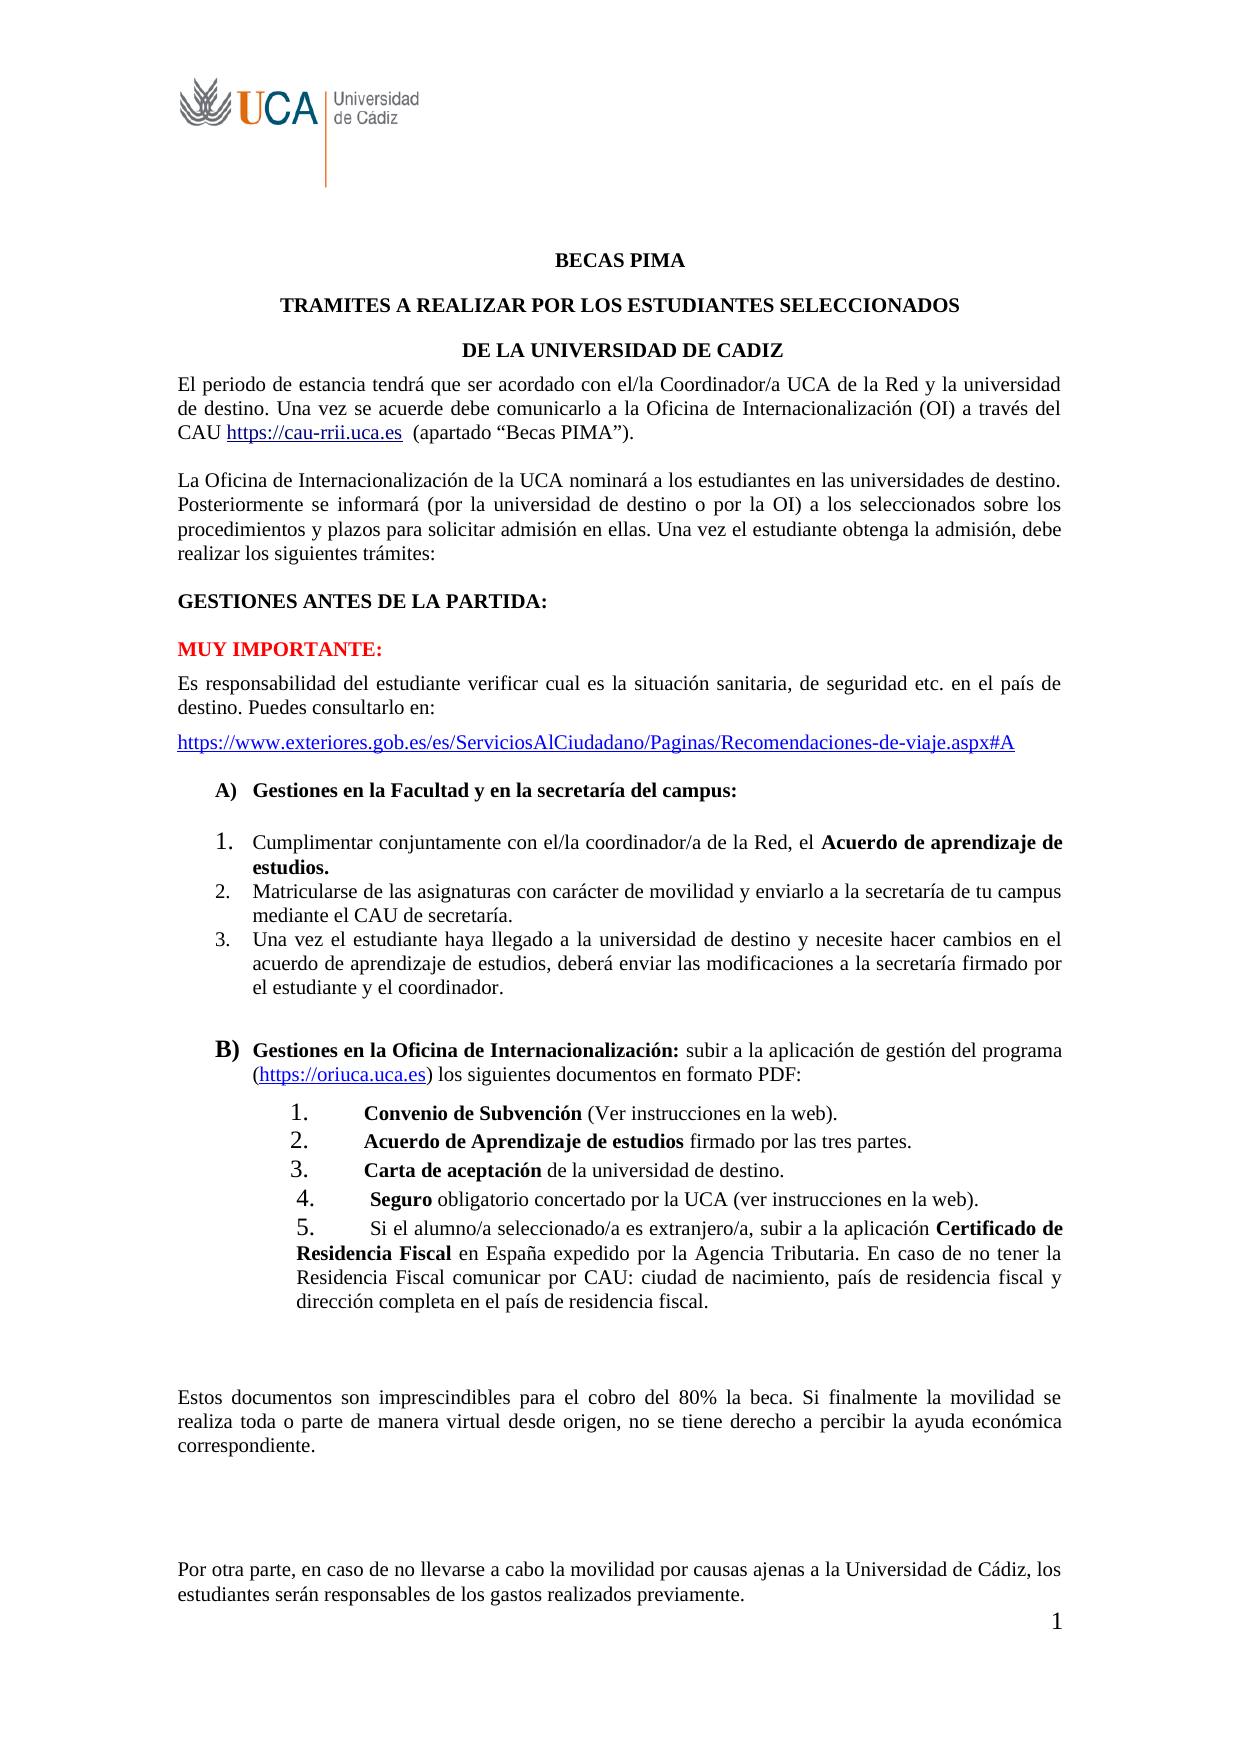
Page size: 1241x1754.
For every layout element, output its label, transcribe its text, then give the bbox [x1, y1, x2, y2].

list Convenio de Subvención (Ver instrucciones en la web). [290, 1097, 1063, 1126]
text Por otra parte, en caso de no llevarse a cabo la movilidad por causas ajenas a la Universidad de Cádiz, los estudiantes serán responsables de los gastos realizados previamente. [177, 1557, 1063, 1606]
list Seguro obligatorio concertado por la UCA (ver instrucciones en la web). [296, 1183, 1063, 1212]
list Gestiones en la Oficina de Internacionalización: subir a la aplicación de gestión del programa (https://oriuca.uca.es) los siguientes documentos en formato PDF: [215, 1034, 1063, 1086]
list Matricularse de las asignaturas con carácter de movilidad y enviarlo a la secretaría de tu campus mediante el CAU de secretaría. [215, 879, 1063, 927]
text MUY IMPORTANTE: [177, 637, 1063, 661]
text TRAMITES A REALIZAR POR LOS ESTUDIANTES SELECCIONADOS [177, 293, 1063, 317]
text https://www.exteriores.gob.es/es/ServiciosAlCiudadano/Paginas/Recomendaciones-de-viaje.aspx#A [177, 730, 1063, 754]
list Si el alumno/a seleccionado/a es extranjero/a, subir a la aplicación Certificado de Residencia Fiscal en España expedido por la Agencia Tributaria. En caso de no tener la Residencia Fiscal comunicar por CAU: ciudad de nacimiento, país de residencia fiscal y dirección completa en el país de residencia fiscal. [296, 1212, 1063, 1313]
text GESTIONES ANTES DE LA PARTIDA: [177, 589, 1063, 613]
text Estos documentos son imprescindibles para el cobro del 80% la beca. Si finalmente la movilidad se realiza toda o parte de manera virtual desde origen, no se tiene derecho a percibir la ayuda económica correspondiente. [177, 1385, 1063, 1457]
text Es responsabilidad del estudiante verificar cual es la situación sanitaria, de seguridad etc. en el país de destino. Puedes consultarlo en: [177, 671, 1063, 719]
list Gestiones en la Facultad y en la secretaría del campus: [215, 778, 1063, 802]
list Acuerdo de Aprendizaje de estudios firmado por las tres partes. [290, 1126, 1063, 1154]
list Una vez el estudiante haya llegado a la universidad de destino y necesite hacer cambios en el acuerdo de aprendizaje de estudios, deberá enviar las modificaciones a la secretaría firmado por el estudiante y el coordinador. [215, 927, 1063, 999]
text El periodo de estancia tendrá que ser acordado con el/la Coordinador/a UCA de la Red y la universidad de destino. Una vez se acuerde debe comunicarlo a la Oficina de Internacionalización (OI) a través del CAU https://cau-rrii.uca.es (apartado “Becas PIMA”). [177, 372, 1063, 444]
text BECAS PIMA [177, 248, 1063, 272]
text La Oficina de Internacionalización de la UCA nominará a los estudiantes en las universidades de destino. Posteriormente se informará (por la universidad de destino o por la OI) a los seleccionados sobre los procedimientos y plazos para solicitar admisión en ellas. Una vez el estudiante obtenga la admisión, debe realizar los siguientes trámites: [177, 468, 1063, 564]
list Carta de aceptación de la universidad de destino. [290, 1154, 1063, 1183]
list Cumplimentar conjuntamente con el/la coordinador/a de la Red, el Acuerdo de aprendizaje de estudios. [215, 826, 1063, 879]
text DE LA UNIVERSIDAD DE CADIZ [177, 338, 1063, 362]
